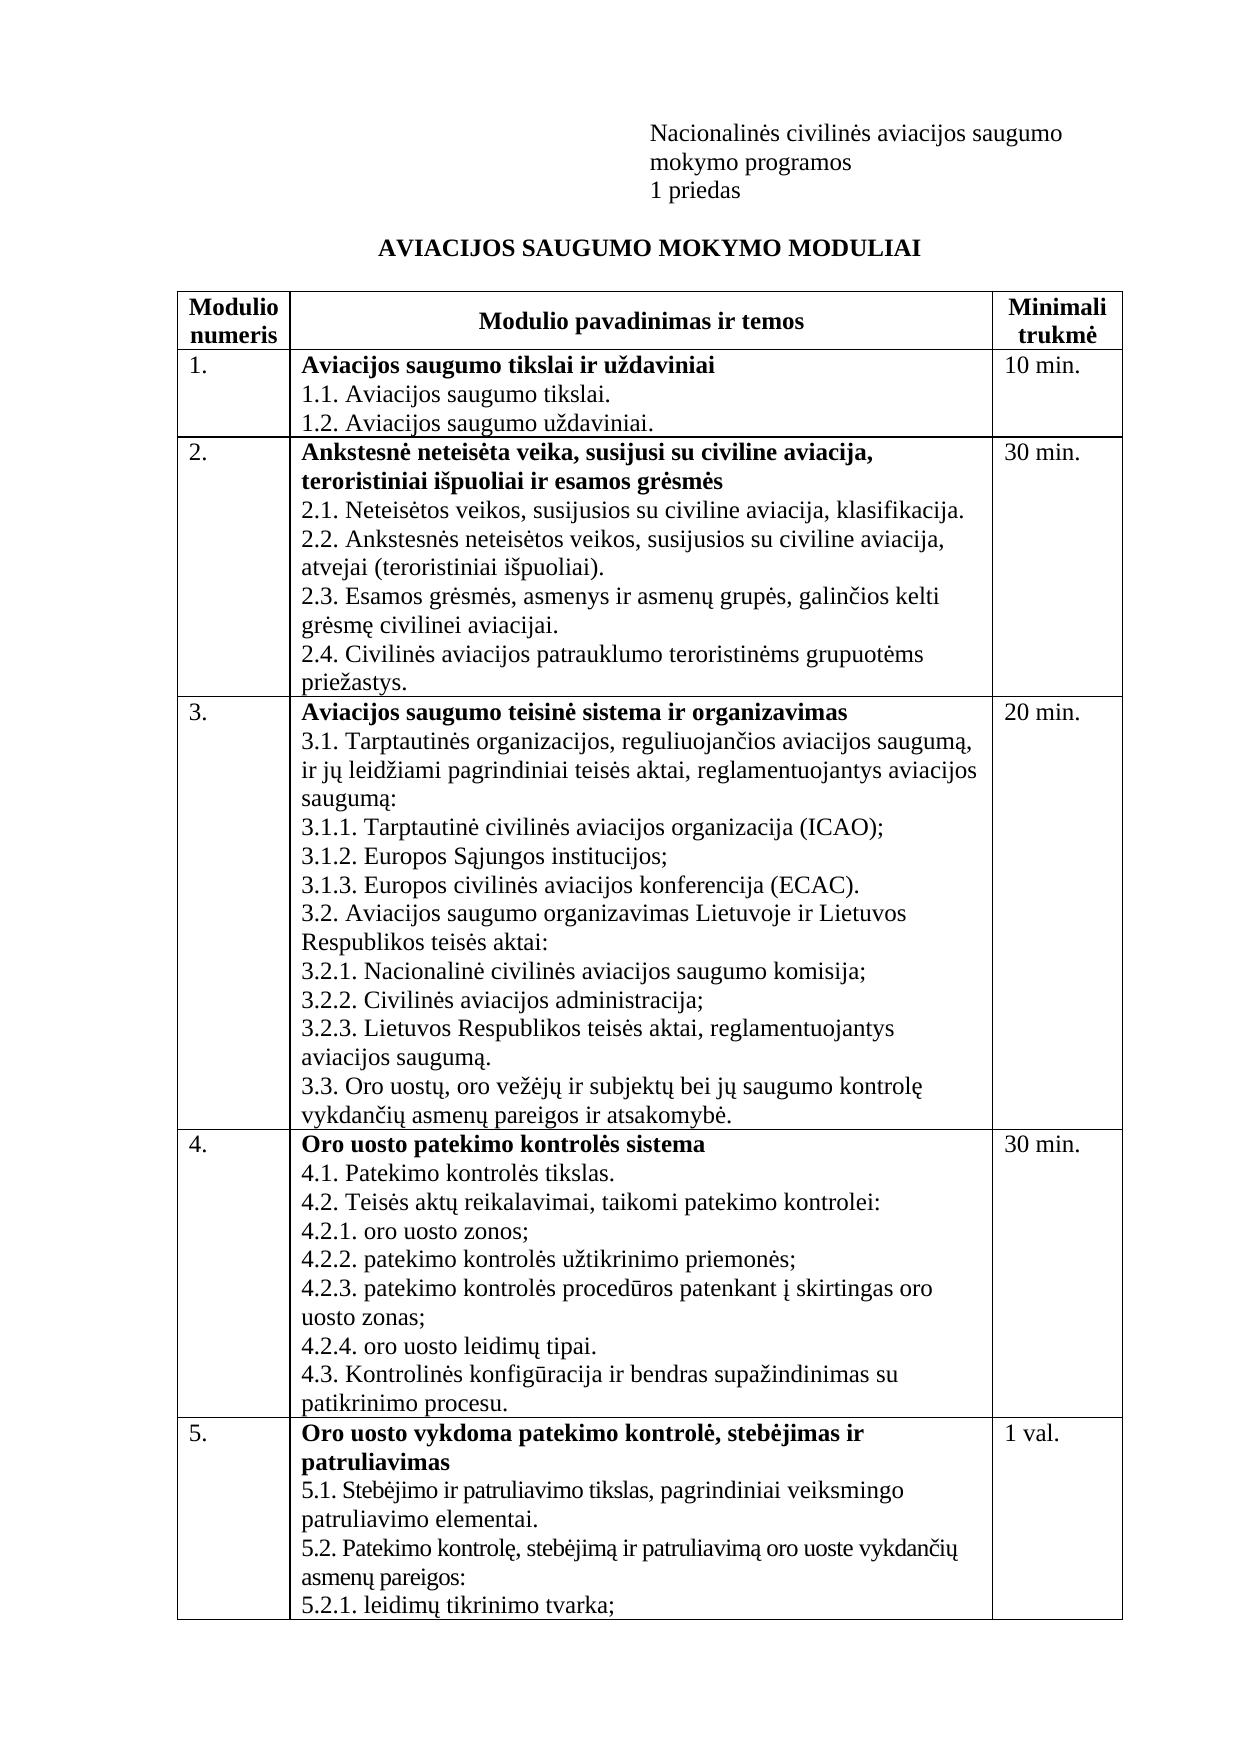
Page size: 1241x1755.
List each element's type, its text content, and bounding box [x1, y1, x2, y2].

table_cell Ankstesnė neteisėta veika, susijusi su civiline aviacija, teroristiniai išpuoliai ir esamos grėsmės 2.1. Neteisėtos veikos, susijusios su civiline aviacija, klasifikacija. 2.2. Ankstesnės neteisėtos veikos, susijusios su civiline aviacija, atvejai (teroristiniai išpuoliai). 2.3. Esamos grėsmės, asmenys ir asmenų grupės, galinčios kelti grėsmę civilinei aviacijai. 2.4. Civilinės aviacijos patrauklumo teroristinėms grupuotėms priežastys. [291, 438, 992, 696]
table_cell 2. [178, 438, 289, 696]
text 1 priedas [649, 176, 1122, 204]
text mokymo programos [649, 147, 1122, 176]
text Aviacijos saugumo mokymo moduliai [177, 233, 1122, 262]
table_cell Oro uosto patekimo kontrolės sistema 4.1. Patekimo kontrolės tikslas. 4.2. Teisės aktų reikalavimai, taikomi patekimo kontrolei: 4.2.1. oro uosto zonos; 4.2.2. patekimo kontrolės užtikrinimo priemonės; 4.2.3. patekimo kontrolės procedūros patenkant į skirtingas oro uosto zonas; 4.2.4. oro uosto leidimų tipai. 4.3. Kontrolinės konfigūracija ir bendras supažindinimas su patikrinimo procesu. [291, 1130, 992, 1417]
table_header Modulio numeris [178, 292, 289, 349]
table_cell 10 min. [993, 350, 1122, 436]
table_cell 30 min. [993, 1130, 1122, 1417]
table_cell 20 min. [993, 697, 1122, 1128]
table_cell 1. [178, 350, 289, 436]
table_cell 1 val. [993, 1418, 1122, 1619]
table_cell 30 min. [993, 438, 1122, 696]
table_header Modulio pavadinimas ir temos [291, 292, 992, 349]
table_cell 3. [178, 697, 289, 1128]
table_header Minimali trukmė [993, 292, 1122, 349]
table_cell Aviacijos saugumo tikslai ir uždaviniai 1.1. Aviacijos saugumo tikslai. 1.2. Aviacijos saugumo uždaviniai. [291, 350, 992, 436]
text Nacionalinės civilinės aviacijos saugumo [649, 118, 1122, 147]
table_cell Aviacijos saugumo teisinė sistema ir organizavimas 3.1. Tarptautinės organizacijos, reguliuojančios aviacijos saugumą, ir jų leidžiami pagrindiniai teisės aktai, reglamentuojantys aviacijos saugumą: 3.1.1. Tarptautinė civilinės aviacijos organizacija (ICAO); 3.1.2. Europos Sąjungos institucijos; 3.1.3. Europos civilinės aviacijos konferencija (ECAC). 3.2. Aviacijos saugumo organizavimas Lietuvoje ir Lietuvos Respublikos teisės aktai: 3.2.1. Nacionalinė civilinės aviacijos saugumo komisija; 3.2.2. Civilinės aviacijos administracija; 3.2.3. Lietuvos Respublikos teisės aktai, reglamentuojantys aviacijos saugumą. 3.3. Oro uostų, oro vežėjų ir subjektų bei jų saugumo kontrolę vykdančių asmenų pareigos ir atsakomybė. [291, 697, 992, 1128]
table_cell Oro uosto vykdoma patekimo kontrolė, stebėjimas ir patruliavimas 5.1. Stebėjimo ir patruliavimo tikslas, pagrindiniai veiksmingo patruliavimo elementai. 5.2. Patekimo kontrolę, stebėjimą ir patruliavimą oro uoste vykdančių asmenų pareigos: 5.2.1. leidimų tikrinimo tvarka; [291, 1418, 992, 1619]
table_cell 5. [178, 1418, 289, 1619]
table_cell 4. [178, 1130, 289, 1417]
